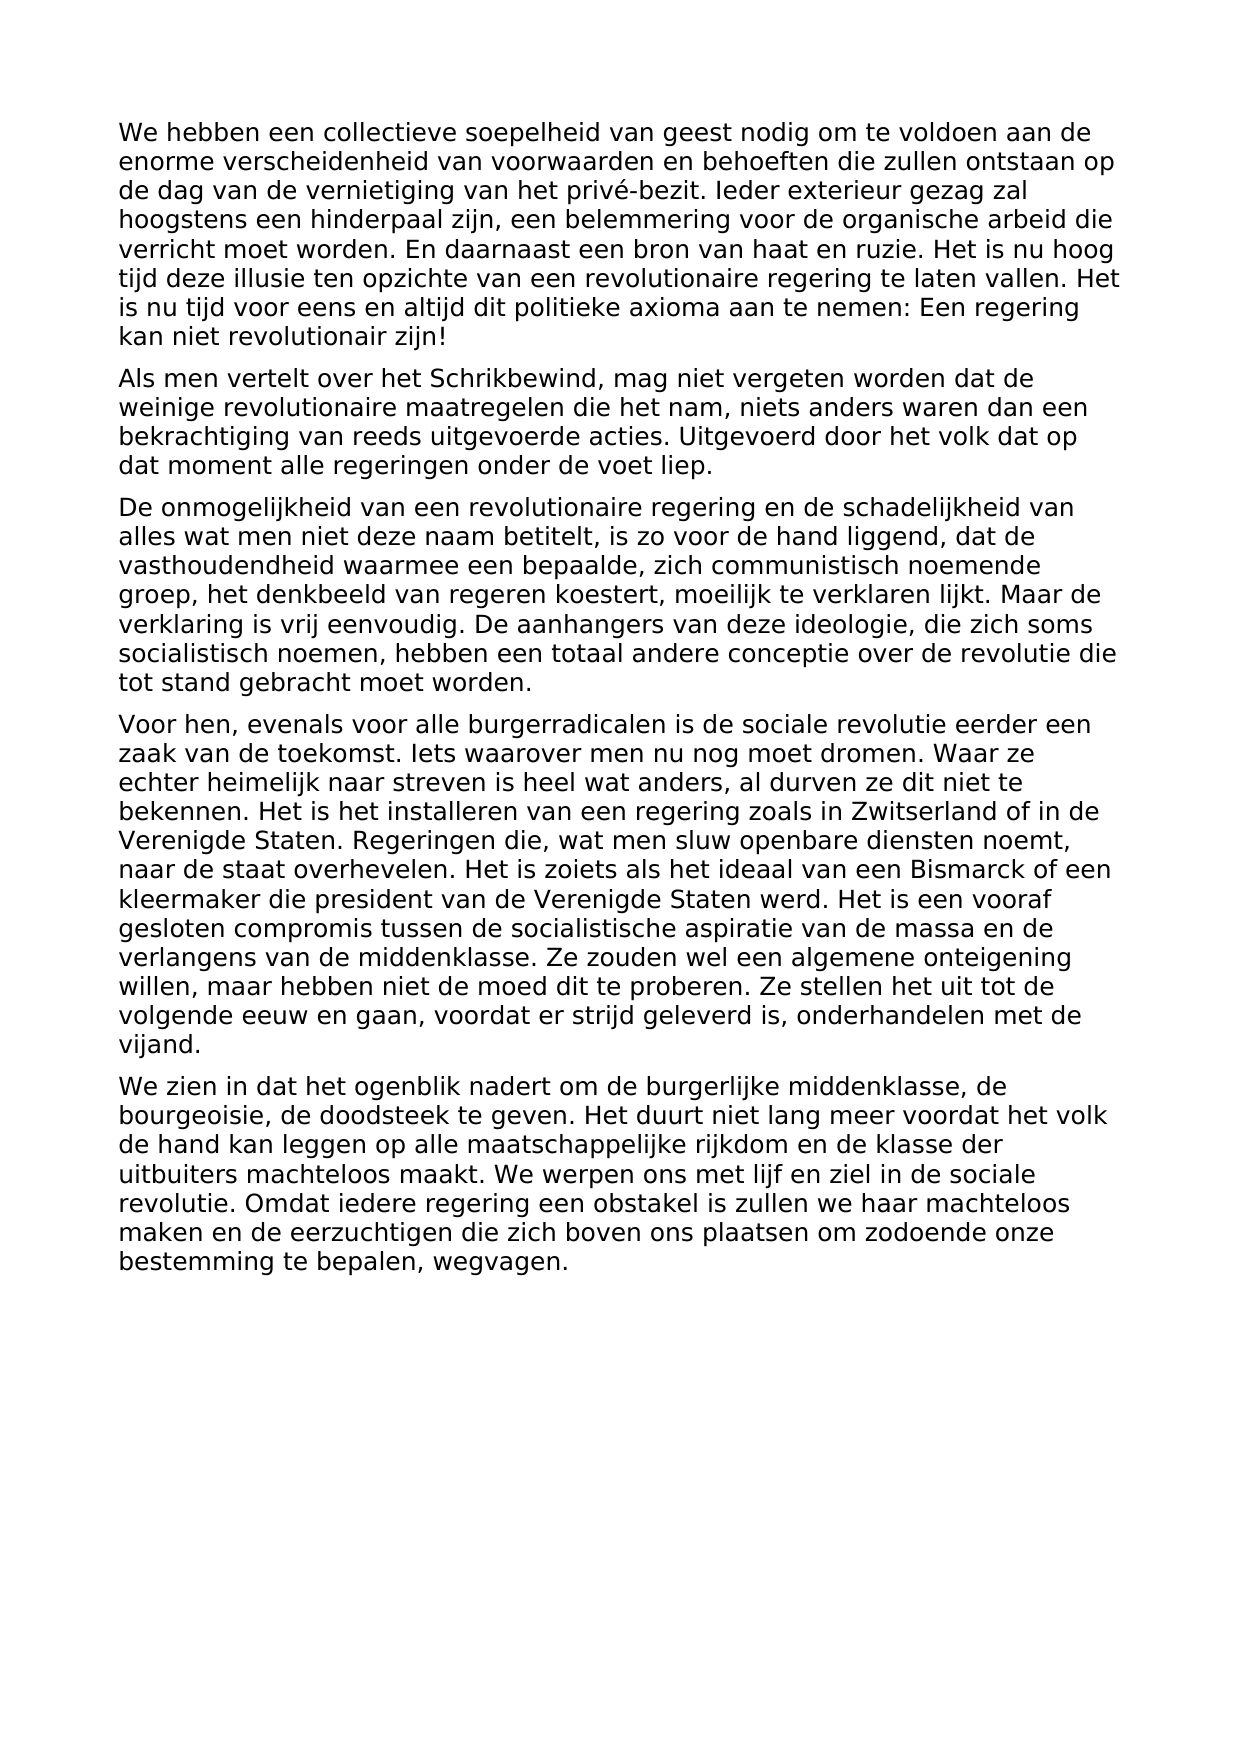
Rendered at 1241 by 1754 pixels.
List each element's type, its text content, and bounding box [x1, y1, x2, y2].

text We zien in dat het ogenblik nadert om de burgerlijke middenklasse, de bourgeoisie, de doodsteek te geven. Het duurt niet lang meer voordat het volk de hand kan leggen op alle maatschappelijke rijkdom en de klasse der uitbuiters machteloos maakt. We werpen ons met lijf en ziel in de sociale revolutie. Omdat iedere regering een obstakel is zullen we haar machteloos maken en de eerzuchtigen die zich boven ons plaatsen om zodoende onze bestemming te bepalen, wegvagen. [118, 1072, 1122, 1276]
text Voor hen, evenals voor alle burgerradicalen is de sociale revolutie eerder een zaak van de toekomst. Iets waarover men nu nog moet dromen. Waar ze echter heimelijk naar streven is heel wat anders, al durven ze dit niet te bekennen. Het is het installeren van een regering zoals in Zwitserland of in de Verenigde Staten. Regeringen die, wat men sluw openbare diensten noemt, naar de staat overhevelen. Het is zoiets als het ideaal van een Bismarck of een kleermaker die president van de Verenigde Staten werd. Het is een vooraf gesloten compromis tussen de socialistische aspiratie van de massa en de verlangens van de middenklasse. Ze zouden wel een algemene onteigening willen, maar hebben niet de moed dit te proberen. Ze stellen het uit tot de volgende eeuw en gaan, voordat er strijd geleverd is, onderhandelen met de vijand. [118, 710, 1122, 1060]
text Als men vertelt over het Schrikbewind, mag niet vergeten worden dat de weinige revolutionaire maatregelen die het nam, niets anders waren dan een bekrachtiging van reeds uitgevoerde acties. Uitgevoerd door het volk dat op dat moment alle regeringen onder de voet liep. [118, 364, 1122, 481]
text De onmogelijkheid van een revolutionaire regering en de schadelijkheid van alles wat men niet deze naam betitelt, is zo voor de hand liggend, dat de vasthoudendheid waarmee een bepaalde, zich communistisch noemende groep, het denkbeeld van regeren koestert, moeilijk te verklaren lijkt. Maar de verklaring is vrij eenvoudig. De aanhangers van deze ideologie, die zich soms socialistisch noemen, hebben een totaal andere conceptie over de revolutie die tot stand gebracht moet worden. [118, 493, 1122, 697]
text We hebben een collectieve soepelheid van geest nodig om te voldoen aan de enorme verscheidenheid van voorwaarden en behoeften die zullen ontstaan op de dag van de vernietiging van het privé-bezit. Ieder exterieur gezag zal hoogstens een hinderpaal zijn, een belemmering voor de organische arbeid die verricht moet worden. En daarnaast een bron van haat en ruzie. Het is nu hoog tijd deze illusie ten opzichte van een revolutionaire regering te laten vallen. Het is nu tijd voor eens en altijd dit politieke axioma aan te nemen: Een regering kan niet revolutionair zijn! [118, 118, 1122, 351]
